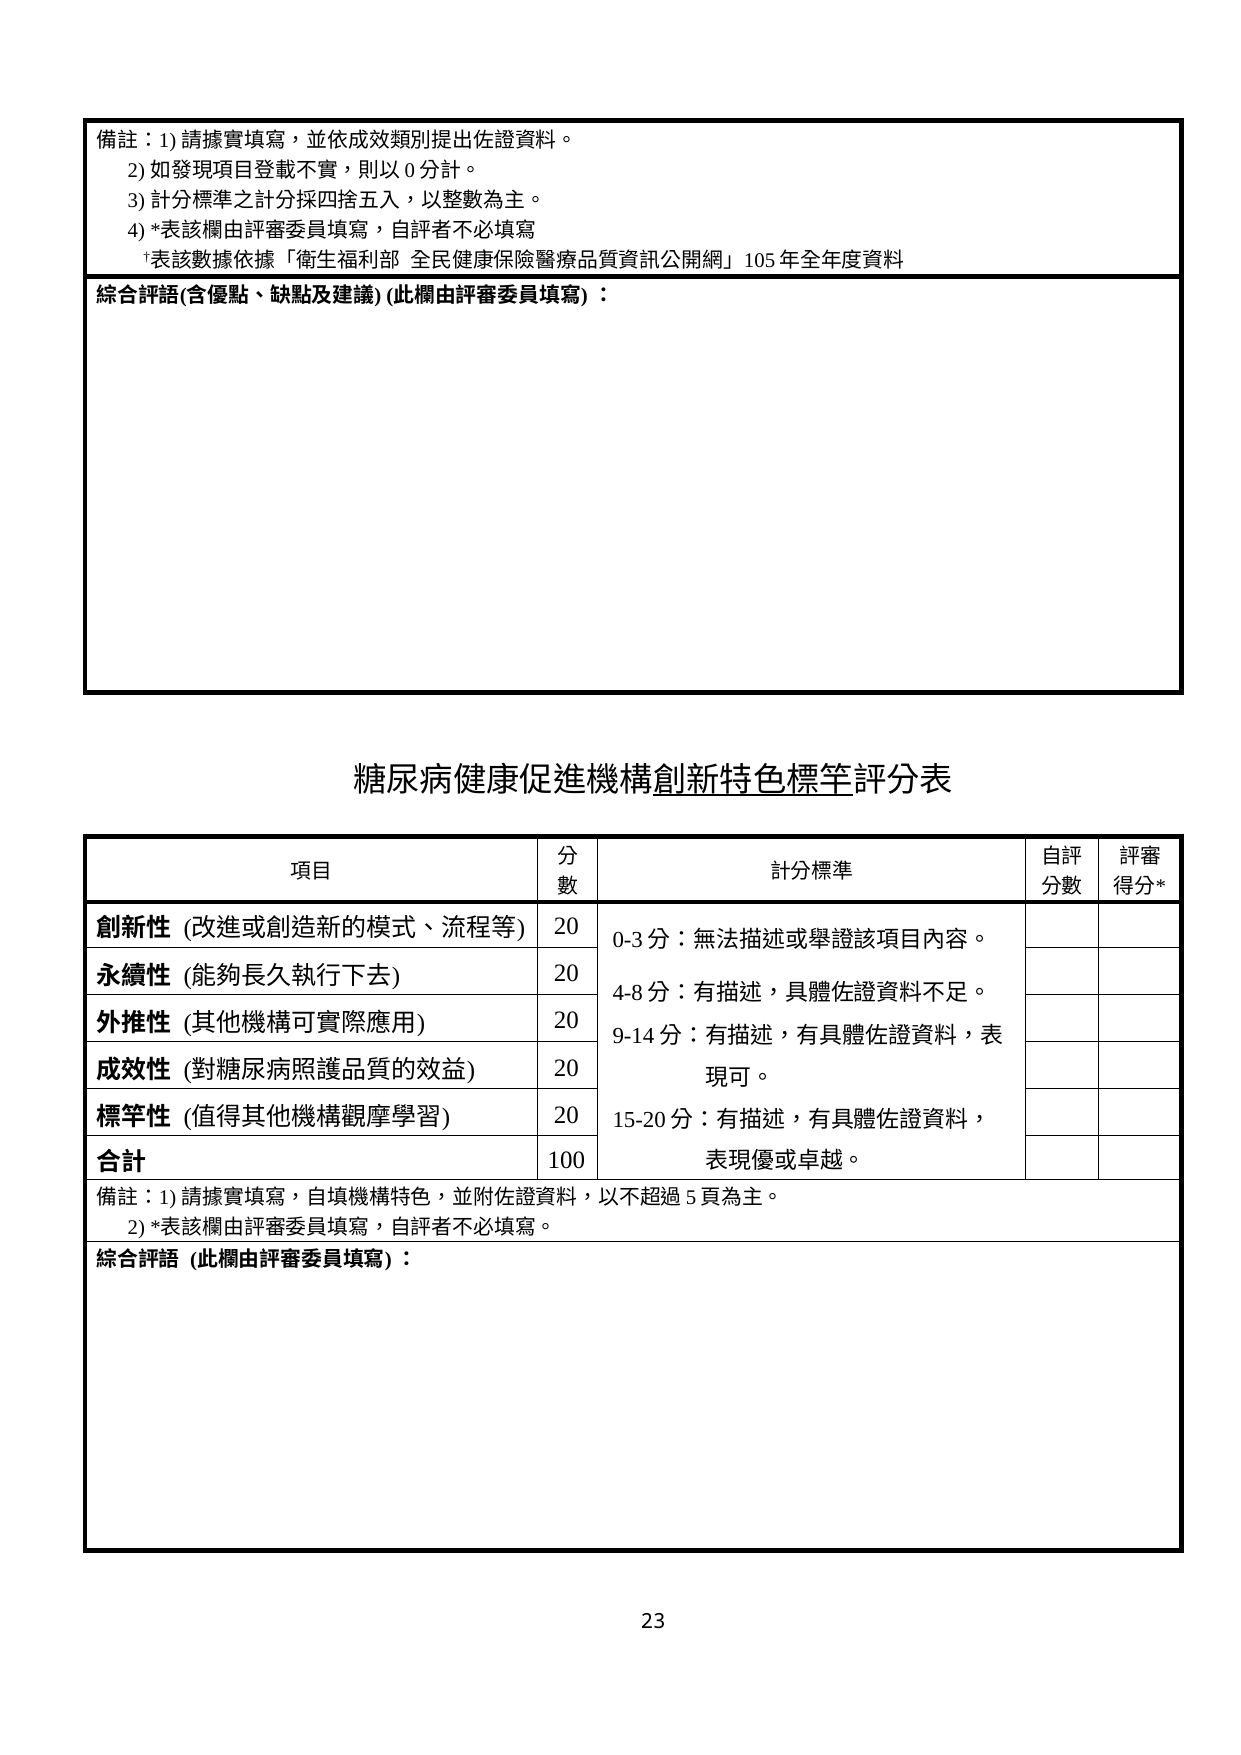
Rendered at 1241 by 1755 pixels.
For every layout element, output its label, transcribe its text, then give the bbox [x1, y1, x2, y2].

table_cell 永續性 (能夠長久執行下去) [87, 948, 537, 994]
table_cell [1099, 1136, 1179, 1179]
table_cell 20 [538, 904, 597, 947]
table_header 分數 [538, 839, 597, 899]
table_header 自評分數 [1026, 839, 1098, 899]
table_cell [1026, 948, 1098, 994]
text 糖尿病健康促進機構創新特色標竿評分表 [118, 753, 1187, 801]
table_cell 20 [538, 1089, 597, 1135]
table_cell [1026, 904, 1098, 947]
table_cell 綜合評語 (此欄由評審委員填寫) ： [87, 1242, 1179, 1548]
table_cell [1099, 904, 1179, 947]
table_header 計分標準 [598, 839, 1025, 899]
table_cell 創新性 (改進或創造新的模式、流程等) [87, 904, 537, 947]
table_cell 備註：1) 請據實填寫，自填機構特色，並附佐證資料，以不超過5頁為主。 2) *表該欄由評審委員填寫，自評者不必填寫。 [87, 1180, 1179, 1241]
table_cell 合計 [87, 1136, 537, 1179]
table_cell [1026, 1089, 1098, 1135]
table_cell 20 [538, 1042, 597, 1088]
table_cell 0-3分：無法描述或舉證該項目內容。 4-8分：有描述，具體佐證資料不足。 9-14分：有描述，有具體佐證資料，表現可。 15-20分：有描述，有具體佐證資料，表現優或卓越。 [598, 904, 1025, 1179]
table_header 項目 [87, 839, 537, 899]
table_cell [1099, 948, 1179, 994]
table_cell 備註：1) 請據實填寫，並依成效類別提出佐證資料。 2) 如發現項目登載不實，則以0分計。 3) 計分標準之計分採四捨五入，以整數為主。 4) *表該欄由評審委員填寫，自評者不必填寫 †表該數據依據「衛生福利部 全民健康保險醫療品質資訊公開網」105年全年度資料 [87, 123, 1179, 274]
table_cell [1026, 995, 1098, 1041]
table_cell 綜合評語(含優點、缺點及建議) (此欄由評審委員填寫) ： [87, 279, 1179, 690]
table_cell 20 [538, 995, 597, 1041]
table_cell 20 [538, 948, 597, 994]
table_cell 標竿性 (值得其他機構觀摩學習) [87, 1089, 537, 1135]
table_cell 100 [538, 1136, 597, 1179]
table_cell [1026, 1136, 1098, 1179]
table_cell 成效性 (對糖尿病照護品質的效益) [87, 1042, 537, 1088]
table_cell [1099, 1042, 1179, 1088]
table_cell 外推性 (其他機構可實際應用) [87, 995, 537, 1041]
table_cell [1099, 995, 1179, 1041]
table_cell [1099, 1089, 1179, 1135]
table_cell [1026, 1042, 1098, 1088]
table_header 評審得分* [1099, 839, 1179, 899]
